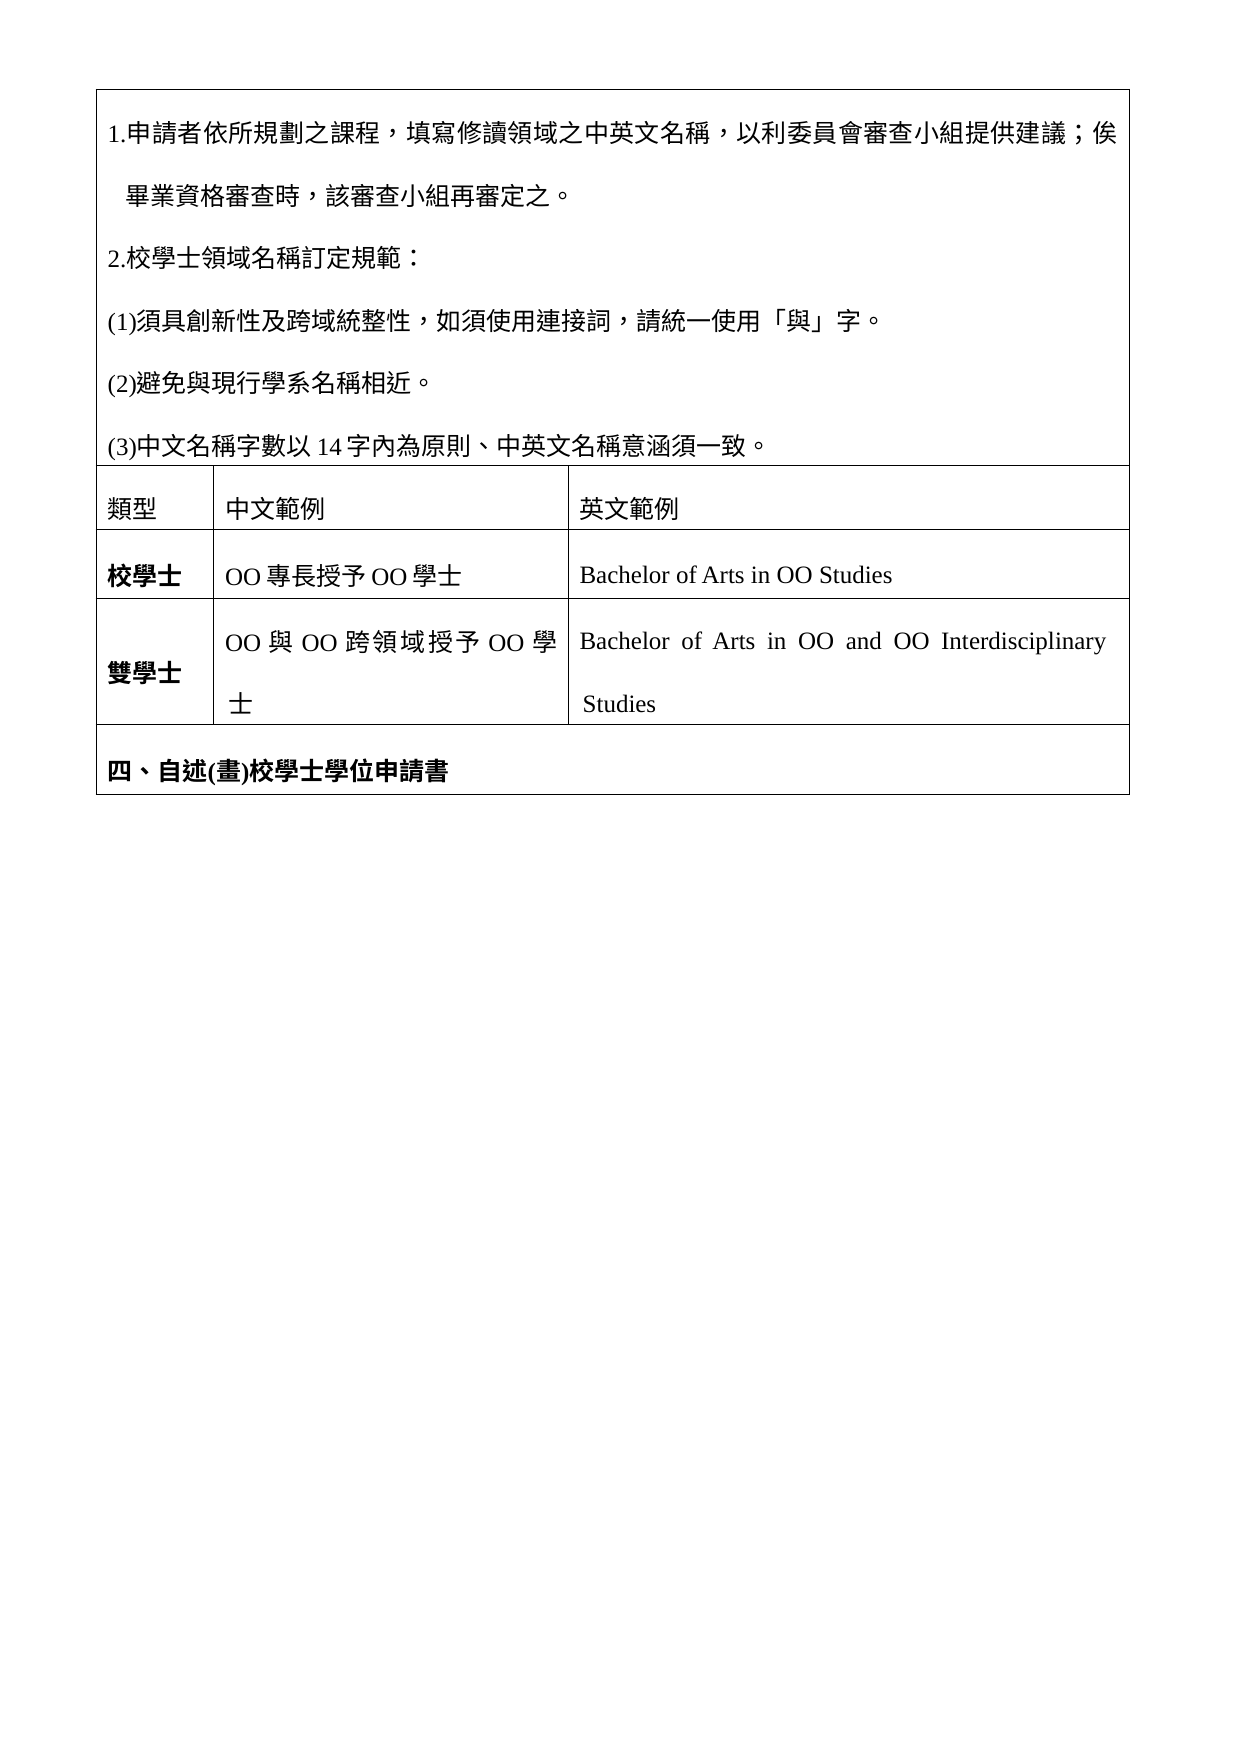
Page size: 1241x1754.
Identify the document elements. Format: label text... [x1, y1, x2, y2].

table_cell [1130, 598, 1144, 724]
table_cell 類型 [97, 466, 213, 528]
table_cell Bachelor of Arts in OO Studies [569, 530, 1129, 598]
table_cell 中文範例 [214, 466, 568, 528]
table_cell OO與OO跨領域授予OO學士 [214, 599, 568, 724]
table_cell Bachelor of Arts in OO and OO Interdisciplinary Studies [569, 599, 1129, 724]
table_cell 英文範例 [569, 466, 1129, 528]
table_cell 1.申請者依所規劃之課程，填寫修讀領域之中英文名稱，以利委員會審查小組提供建議；俟畢業資格審查時，該審查小組再審定之。 2.校學士領域名稱訂定規範： (1)須具創新性及跨域統整性，如須使用連接詞，請統一使用「與」字。 (2)避免與現行學系名稱相近。 (3)中文名稱字數以14字內為原則、中英文名稱意涵須一致。 [97, 90, 1129, 465]
table_cell [1130, 529, 1144, 598]
table_cell [1130, 465, 1144, 528]
table_cell 四、自述(畫)校學士學位申請書 [97, 725, 1129, 793]
table_cell 校學士 [97, 530, 213, 598]
table_cell OO專長授予OO學士 [214, 530, 568, 598]
table_cell [1130, 89, 1144, 465]
table_cell 雙學士 [97, 599, 213, 724]
table_cell [1130, 724, 1144, 793]
